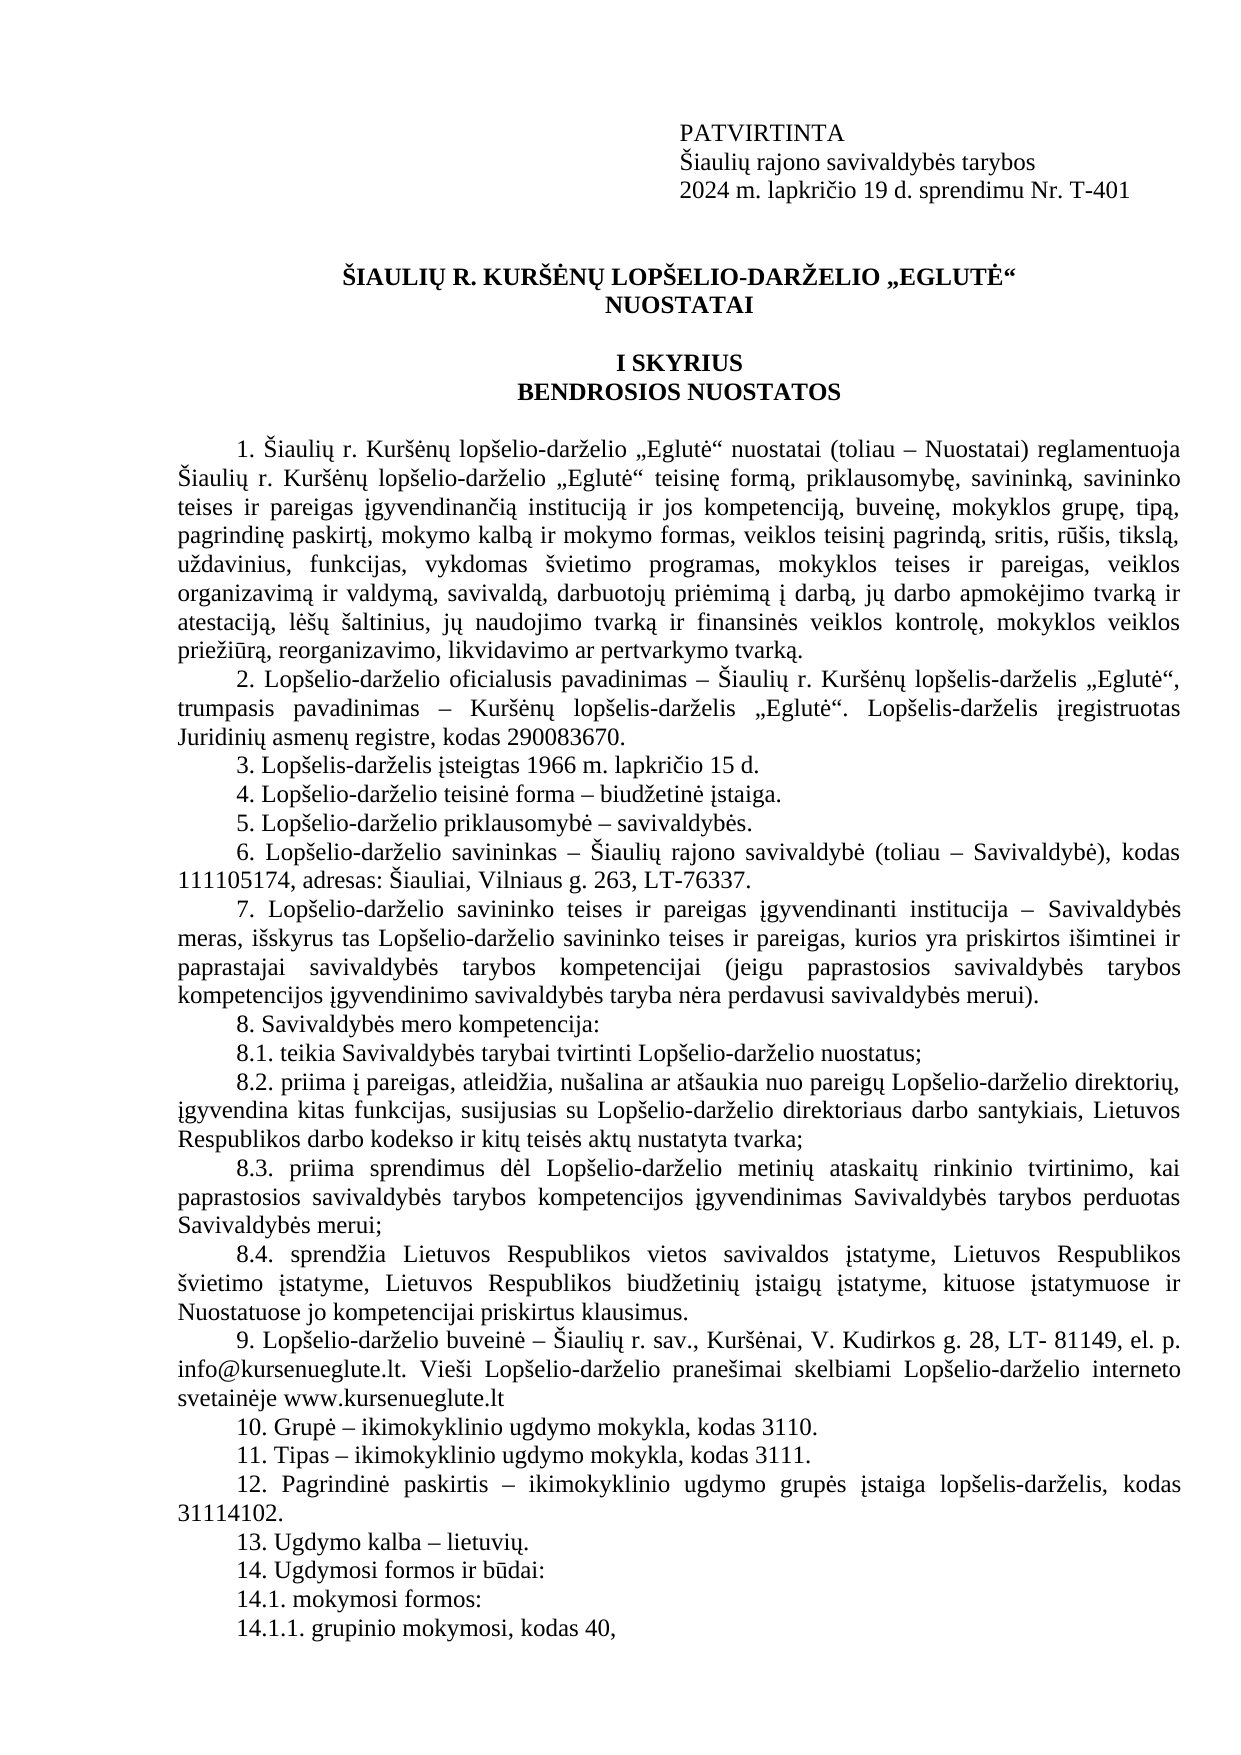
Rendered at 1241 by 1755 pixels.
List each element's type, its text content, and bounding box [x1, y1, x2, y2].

text 3. Lopšelis-darželis įsteigtas 1966 m. lapkričio 15 d. [177, 751, 1181, 779]
text 5. Lopšelio-darželio priklausomybė – savivaldybės. [177, 808, 1181, 837]
text I SKYRIUS [177, 348, 1181, 377]
text PATVIRTINTA [177, 118, 1181, 147]
text 8.1. teikia Savivaldybės tarybai tvirtinti Lopšelio-darželio nuostatus; [177, 1038, 1181, 1067]
text 14. Ugdymosi formos ir būdai: [177, 1556, 1181, 1584]
text NUOSTATAI [177, 291, 1181, 319]
text 8.2. priima į pareigas, atleidžia, nušalina ar atšaukia nuo pareigų Lopšelio-darželio direktorių, įgyvendina kitas funkcijas, susijusias su Lopšelio-darželio direktoriaus darbo santykiais, Lietuvos Respublikos darbo kodekso ir kitų teisės aktų nustatyta tvarka; [177, 1067, 1181, 1153]
text 13. Ugdymo kalba – lietuvių. [177, 1527, 1181, 1556]
text 14.1.1. grupinio mokymosi, kodas 40, [177, 1613, 1181, 1642]
text 2. Lopšelio-darželio oficialusis pavadinimas – Šiaulių r. Kuršėnų lopšelis-darželis „Eglutė“, trumpasis pavadinimas – Kuršėnų lopšelis-darželis „Eglutė“. Lopšelis-darželis įregistruotas Juridinių asmenų registre, kodas 290083670. [177, 664, 1181, 751]
text 7. Lopšelio-darželio savininko teises ir pareigas įgyvendinanti institucija – Savivaldybės meras, išskyrus tas Lopšelio-darželio savininko teises ir pareigas, kurios yra priskirtos išimtinei ir paprastajai savivaldybės tarybos kompetencijai (jeigu paprastosios savivaldybės tarybos kompetencijos įgyvendinimo savivaldybės taryba nėra perdavusi savivaldybės merui). [177, 894, 1181, 1009]
text Šiaulių rajono savivaldybės tarybos [177, 147, 1181, 176]
text 14.1. mokymosi formos: [177, 1584, 1181, 1613]
text 4. Lopšelio-darželio teisinė forma – biudžetinė įstaiga. [177, 779, 1181, 808]
text ŠIAULIŲ R. KURŠĖNŲ LOPŠELIO-DARŽELIO „EGLUTĖ“ [177, 262, 1181, 291]
text 12. Pagrindinė paskirtis – ikimokyklinio ugdymo grupės įstaiga lopšelis-darželis, kodas 31114102. [177, 1469, 1181, 1527]
text 9. Lopšelio-darželio buveinė – Šiaulių r. sav., Kuršėnai, V. Kudirkos g. 28, LT- 81149, el. p. info@kursenueglute.lt. Vieši Lopšelio-darželio pranešimai skelbiami Lopšelio-darželio interneto svetainėje www.kursenueglute.lt [177, 1326, 1181, 1412]
text 6. Lopšelio-darželio savininkas – Šiaulių rajono savivaldybė (toliau – Savivaldybė), kodas 111105174, adresas: Šiauliai, Vilniaus g. 263, LT-76337. [177, 837, 1181, 894]
text 2024 m. lapkričio 19 d. sprendimu Nr. T-401 [177, 176, 1181, 204]
text 8. Savivaldybės mero kompetencija: [177, 1009, 1181, 1038]
text BENDROSIOS NUOSTATOS [177, 377, 1181, 406]
text 8.3. priima sprendimus dėl Lopšelio-darželio metinių ataskaitų rinkinio tvirtinimo, kai paprastosios savivaldybės tarybos kompetencijos įgyvendinimas Savivaldybės tarybos perduotas Savivaldybės merui; [177, 1153, 1181, 1239]
text 11. Tipas – ikimokyklinio ugdymo mokykla, kodas 3111. [177, 1441, 1181, 1469]
text 10. Grupė – ikimokyklinio ugdymo mokykla, kodas 3110. [177, 1412, 1181, 1441]
text 1. Šiaulių r. Kuršėnų lopšelio-darželio „Eglutė“ nuostatai (toliau – Nuostatai) reglamentuoja Šiaulių r. Kuršėnų lopšelio-darželio „Eglutė“ teisinę formą, priklausomybę, savininką, savininko teises ir pareigas įgyvendinančią instituciją ir jos kompetenciją, buveinę, mokyklos grupę, tipą, pagrindinę paskirtį, mokymo kalbą ir mokymo formas, veiklos teisinį pagrindą, sritis, rūšis, tikslą, uždavinius, funkcijas, vykdomas švietimo programas, mokyklos teises ir pareigas, veiklos organizavimą ir valdymą, savivaldą, darbuotojų priėmimą į darbą, jų darbo apmokėjimo tvarką ir atestaciją, lėšų šaltinius, jų naudojimo tvarką ir finansinės veiklos kontrolę, mokyklos veiklos priežiūrą, reorganizavimo, likvidavimo ar pertvarkymo tvarką. [177, 434, 1181, 664]
text 8.4. sprendžia Lietuvos Respublikos vietos savivaldos įstatyme, Lietuvos Respublikos švietimo įstatyme, Lietuvos Respublikos biudžetinių įstaigų įstatyme, kituose įstatymuose ir Nuostatuose jo kompetencijai priskirtus klausimus. [177, 1239, 1181, 1326]
